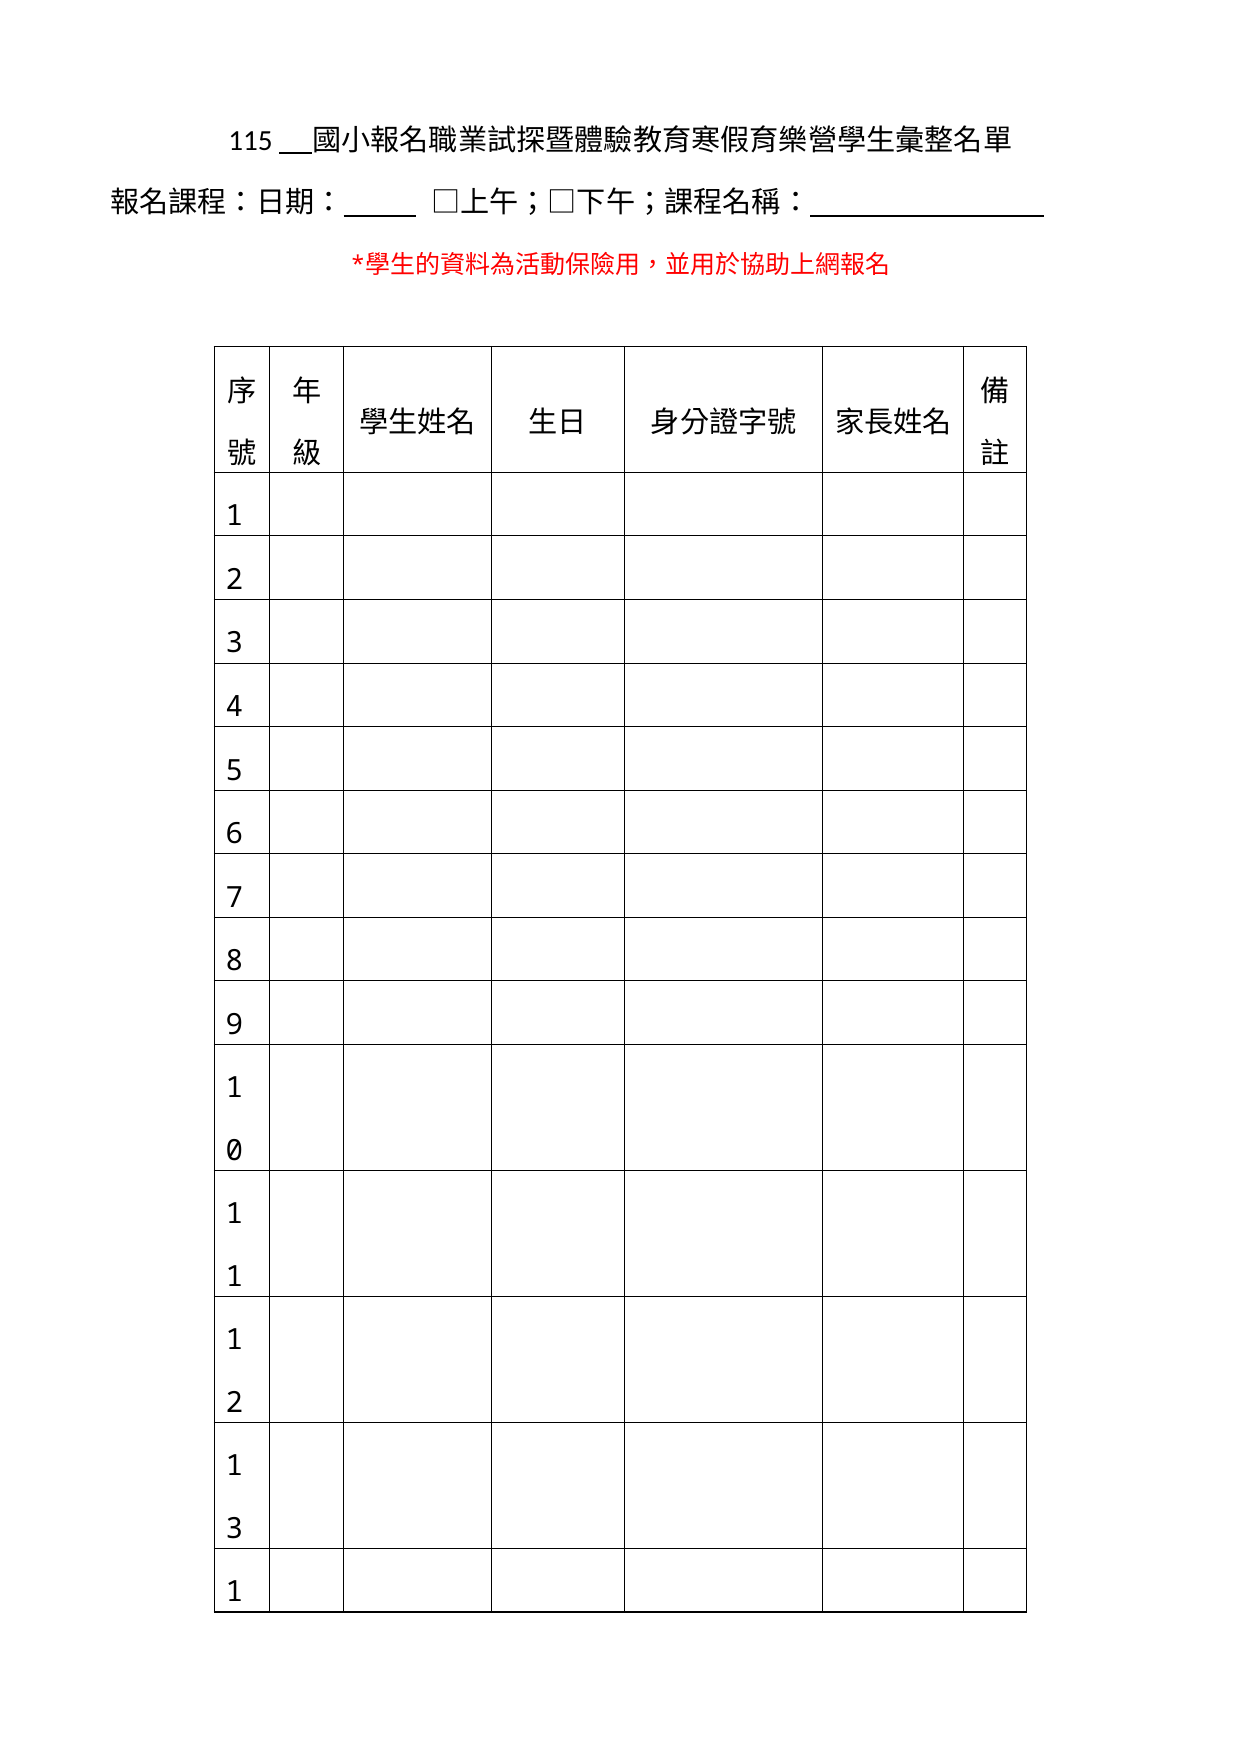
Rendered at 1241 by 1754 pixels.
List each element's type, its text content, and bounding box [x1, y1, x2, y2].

table_cell [823, 727, 963, 789]
table_cell [964, 664, 1026, 726]
table_cell [964, 1171, 1026, 1296]
table_cell [625, 918, 822, 980]
table_cell [492, 791, 624, 853]
table_cell 1 [215, 473, 269, 535]
table_cell [964, 854, 1026, 917]
table_cell 5 [215, 727, 269, 789]
table_cell [492, 473, 624, 535]
table_cell [492, 1297, 624, 1422]
text 報名課程：日期： □上午；□下午；課程名稱： [75, 158, 1165, 221]
table_cell 1 [215, 1549, 269, 1611]
table_cell [823, 1297, 963, 1422]
table_cell [823, 1045, 963, 1170]
table_cell [344, 981, 491, 1044]
table_cell [625, 1045, 822, 1170]
table_cell [270, 473, 343, 535]
table_cell 3 [215, 600, 269, 662]
table_cell [270, 981, 343, 1044]
table_cell [492, 536, 624, 599]
text 115 國小報名職業試探暨體驗教育寒假育樂營學生彙整名單 [75, 96, 1165, 158]
table_cell [270, 1045, 343, 1170]
table_cell [492, 1171, 624, 1296]
table_cell [964, 918, 1026, 980]
table_cell [492, 664, 624, 726]
table_cell [344, 854, 491, 917]
table_cell 9 [215, 981, 269, 1044]
table_cell [344, 1045, 491, 1170]
table_cell [492, 1045, 624, 1170]
table_cell [823, 791, 963, 853]
table_cell [344, 664, 491, 726]
table_cell [823, 600, 963, 662]
table_cell [823, 536, 963, 599]
table_cell [344, 727, 491, 789]
table_cell [964, 473, 1026, 535]
table_cell 7 [215, 854, 269, 917]
table_cell [344, 918, 491, 980]
table_header 年級 [270, 347, 343, 472]
table_cell [270, 727, 343, 789]
table_cell [270, 600, 343, 662]
table_cell 8 [215, 918, 269, 980]
table_cell [964, 1045, 1026, 1170]
table_cell [492, 981, 624, 1044]
table_cell [964, 791, 1026, 853]
table_cell [625, 854, 822, 917]
table_cell [625, 536, 822, 599]
table_cell [270, 1549, 343, 1611]
table_cell [625, 1423, 822, 1548]
table_header 身分證字號 [625, 347, 822, 472]
table_cell [344, 536, 491, 599]
table_cell [964, 727, 1026, 789]
table_cell 4 [215, 664, 269, 726]
table_cell [492, 1423, 624, 1548]
table_cell [270, 918, 343, 980]
table_cell [492, 600, 624, 662]
table_cell [270, 664, 343, 726]
table_cell [270, 1297, 343, 1422]
table_cell [344, 1297, 491, 1422]
table_cell [492, 854, 624, 917]
text *學生的資料為活動保險用，並用於協助上網報名 [75, 221, 1165, 283]
table_cell 2 [215, 536, 269, 599]
table_cell [344, 1171, 491, 1296]
table_cell [270, 791, 343, 853]
table_cell [344, 473, 491, 535]
table_cell [625, 473, 822, 535]
table_cell [964, 1297, 1026, 1422]
table_cell 6 [215, 791, 269, 853]
table_cell [823, 981, 963, 1044]
table_cell [344, 1549, 491, 1611]
table_cell [823, 473, 963, 535]
table_cell 12 [215, 1297, 269, 1422]
table_cell [625, 981, 822, 1044]
table_cell [625, 1297, 822, 1422]
table_cell [964, 1549, 1026, 1611]
table_cell 13 [215, 1423, 269, 1548]
table_cell [964, 536, 1026, 599]
table_cell [964, 600, 1026, 662]
table_header 序號 [215, 347, 269, 472]
table_cell [270, 1423, 343, 1548]
table_cell [492, 1549, 624, 1611]
table_cell [823, 1171, 963, 1296]
table_header 生日 [492, 347, 624, 472]
table_cell [625, 664, 822, 726]
table_cell [344, 1423, 491, 1548]
table_cell [625, 600, 822, 662]
table_cell 11 [215, 1171, 269, 1296]
table_cell [823, 1549, 963, 1611]
table_cell [344, 791, 491, 853]
table_cell [625, 1171, 822, 1296]
table_cell [823, 664, 963, 726]
table_cell 10 [215, 1045, 269, 1170]
table_cell [964, 1423, 1026, 1548]
table_cell [964, 981, 1026, 1044]
table_cell [625, 1549, 822, 1611]
table_cell [625, 791, 822, 853]
table_header 備註 [964, 347, 1026, 472]
table_cell [492, 727, 624, 789]
table_cell [823, 1423, 963, 1548]
table_cell [270, 854, 343, 917]
table_cell [344, 600, 491, 662]
table_header 家長姓名 [823, 347, 963, 472]
table_cell [270, 536, 343, 599]
table_cell [823, 854, 963, 917]
table_cell [823, 918, 963, 980]
table_cell [492, 918, 624, 980]
table_header 學生姓名 [344, 347, 491, 472]
table_cell [625, 727, 822, 789]
table_cell [270, 1171, 343, 1296]
